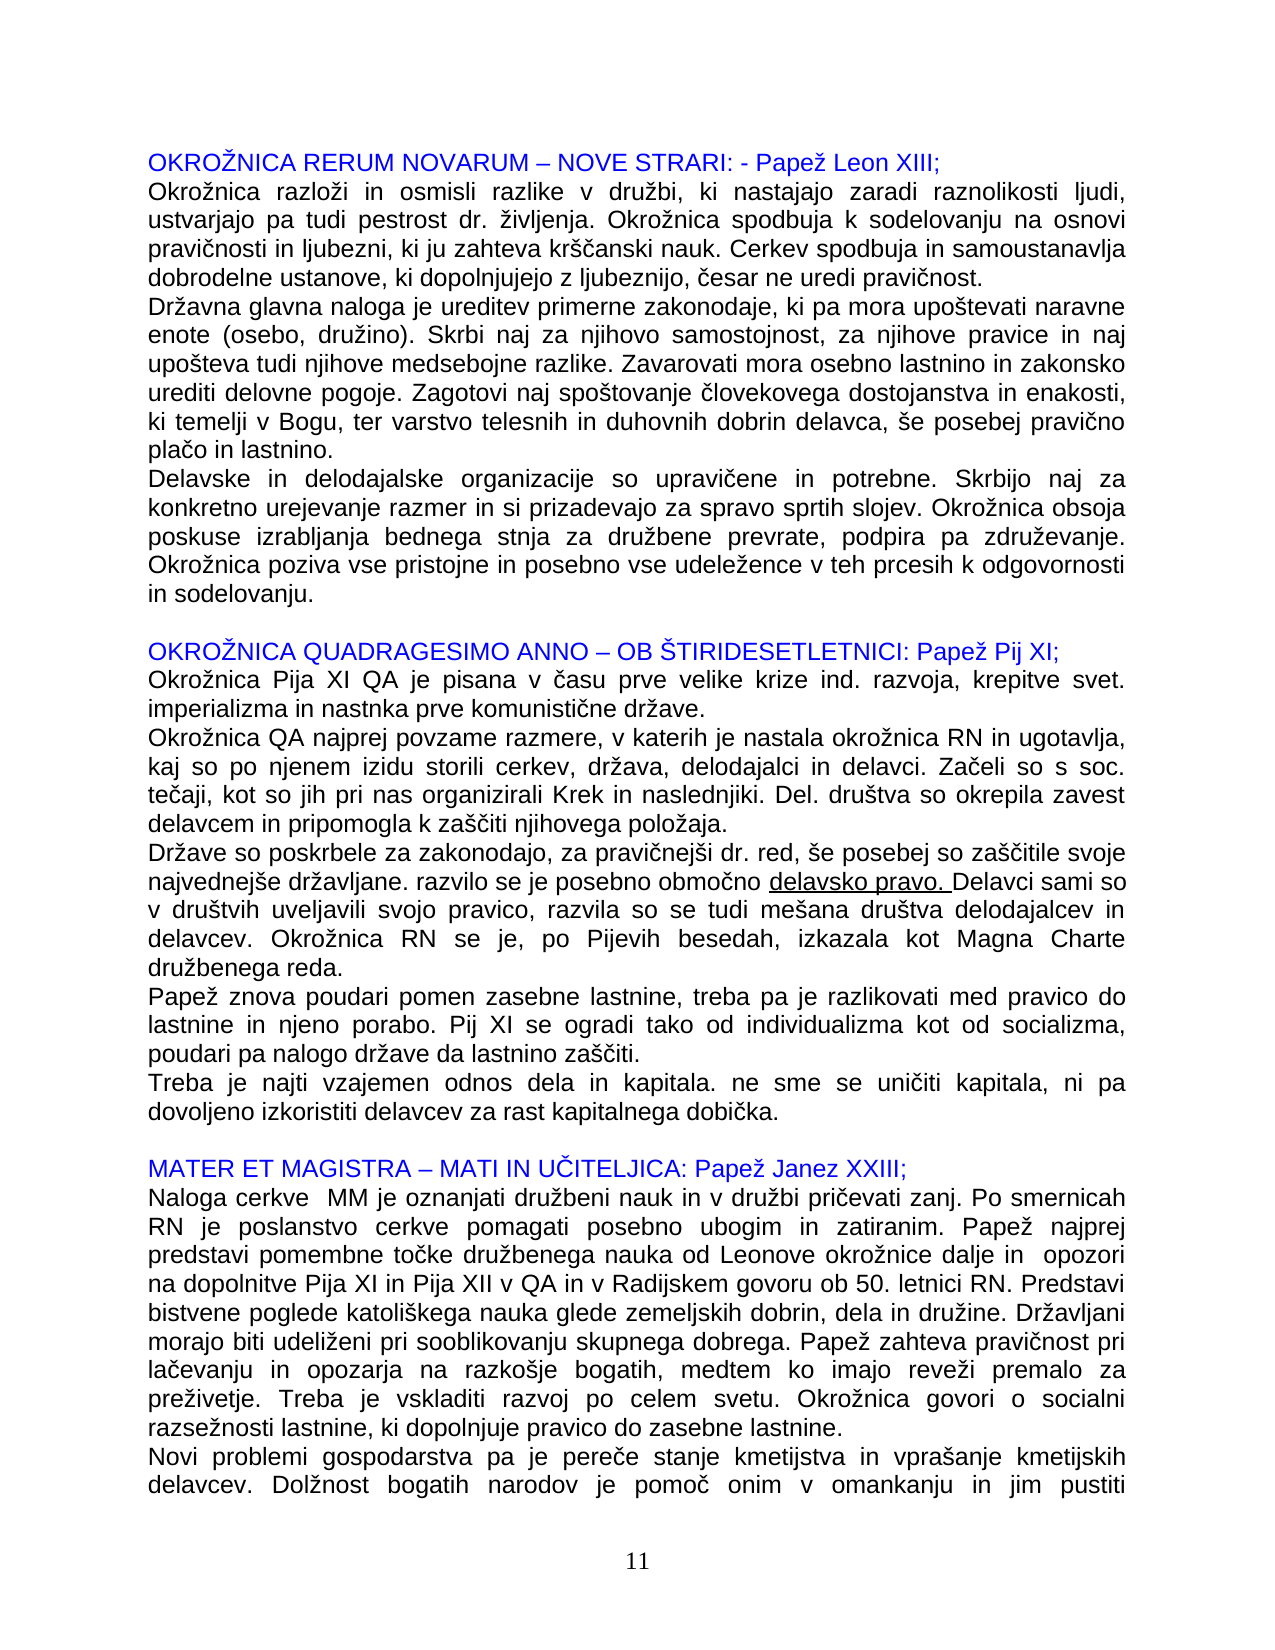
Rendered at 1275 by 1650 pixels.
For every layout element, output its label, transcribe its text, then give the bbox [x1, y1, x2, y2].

text OKROŽNICA QUADRAGESIMO ANNO – OB ŠTIRIDESETLETNICI: Papež Pij XI; [148, 636, 1127, 665]
text Države so poskrbele za zakonodajo, za pravičnejši dr. red, še posebej so zaščitile svoje najvednejše državljane. razvilo se je posebno območno delavsko pravo. Delavci sami so v društvih uveljavili svojo pravico, razvila so se tudi mešana društva delodajalcev in delavcev. Okrožnica RN se je, po Pijevih besedah, izkazala kot Magna Charte družbenega reda. [148, 838, 1127, 981]
text Novi problemi gospodarstva pa je pereče stanje kmetijstva in vprašanje kmetijskih delavcev. Dolžnost bogatih narodov je pomoč onim v omankanju in jim pustiti [148, 1441, 1127, 1499]
text Naloga cerkve MM je oznanjati družbeni nauk in v družbi pričevati zanj. Po smernicah RN je poslanstvo cerkve pomagati posebno ubogim in zatiranim. Papež najprej predstavi pomembne točke družbenega nauka od Leonove okrožnice dalje in opozori na dopolnitve Pija XI in Pija XII v QA in v Radijskem govoru ob 50. letnici RN. Predstavi bistvene poglede katoliškega nauka glede zemeljskih dobrin, dela in družine. Državljani morajo biti udeliženi pri sooblikovanju skupnega dobrega. Papež zahteva pravičnost pri lačevanju in opozarja na razkošje bogatih, medtem ko imajo reveži premalo za preživetje. Treba je vskladiti razvoj po celem svetu. Okrožnica govori o socialni razsežnosti lastnine, ki dopolnjuje pravico do zasebne lastnine. [148, 1183, 1127, 1441]
text Papež znova poudari pomen zasebne lastnine, treba pa je razlikovati med pravico do lastnine in njeno porabo. Pij XI se ogradi tako od individualizma kot od socializma, poudari pa nalogo države da lastnino zaščiti. [148, 981, 1127, 1068]
text Državna glavna naloga je ureditev primerne zakonodaje, ki pa mora upoštevati naravne enote (osebo, družino). Skrbi naj za njihovo samostojnost, za njihove pravice in naj upošteva tudi njihove medsebojne razlike. Zavarovati mora osebno lastnino in zakonsko urediti delovne pogoje. Zagotovi naj spoštovanje človekovega dostojanstva in enakosti, ki temelji v Bogu, ter varstvo telesnih in duhovnih dobrin delavca, še posebej pravično plačo in lastnino. [148, 291, 1127, 464]
text Okrožnica razloži in osmisli razlike v družbi, ki nastajajo zaradi raznolikosti ljudi, ustvarjajo pa tudi pestrost dr. življenja. Okrožnica spodbuja k sodelovanju na osnovi pravičnosti in ljubezni, ki ju zahteva krščanski nauk. Cerkev spodbuja in samoustanavlja dobrodelne ustanove, ki dopolnjujejo z ljubeznijo, česar ne uredi pravičnost. [148, 176, 1127, 291]
text Okrožnica QA najprej povzame razmere, v katerih je nastala okrožnica RN in ugotavlja, kaj so po njenem izidu storili cerkev, država, delodajalci in delavci. Začeli so s soc. tečaji, kot so jih pri nas organizirali Krek in naslednjiki. Del. društva so okrepila zavest delavcem in pripomogla k zaščiti njihovega položaja. [148, 723, 1127, 838]
text MATER ET MAGISTRA – MATI IN UČITELJICA: Papež Janez XXIII; [148, 1154, 1127, 1183]
text OKROŽNICA RERUM NOVARUM – NOVE STRARI: - Papež Leon XIII; [148, 148, 1127, 176]
text Okrožnica Pija XI QA je pisana v času prve velike krize ind. razvoja, krepitve svet. imperializma in nastnka prve komunistične države. [148, 665, 1127, 723]
text Treba je najti vzajemen odnos dela in kapitala. ne sme se uničiti kapitala, ni pa dovoljeno izkoristiti delavcev za rast kapitalnega dobička. [148, 1068, 1127, 1125]
text Delavske in delodajalske organizacije so upravičene in potrebne. Skrbijo naj za konkretno urejevanje razmer in si prizadevajo za spravo sprtih slojev. Okrožnica obsoja poskuse izrabljanja bednega stnja za družbene prevrate, podpira pa združevanje. Okrožnica poziva vse pristojne in posebno vse udeležence v teh prcesih k odgovornosti in sodelovanju. [148, 464, 1127, 608]
